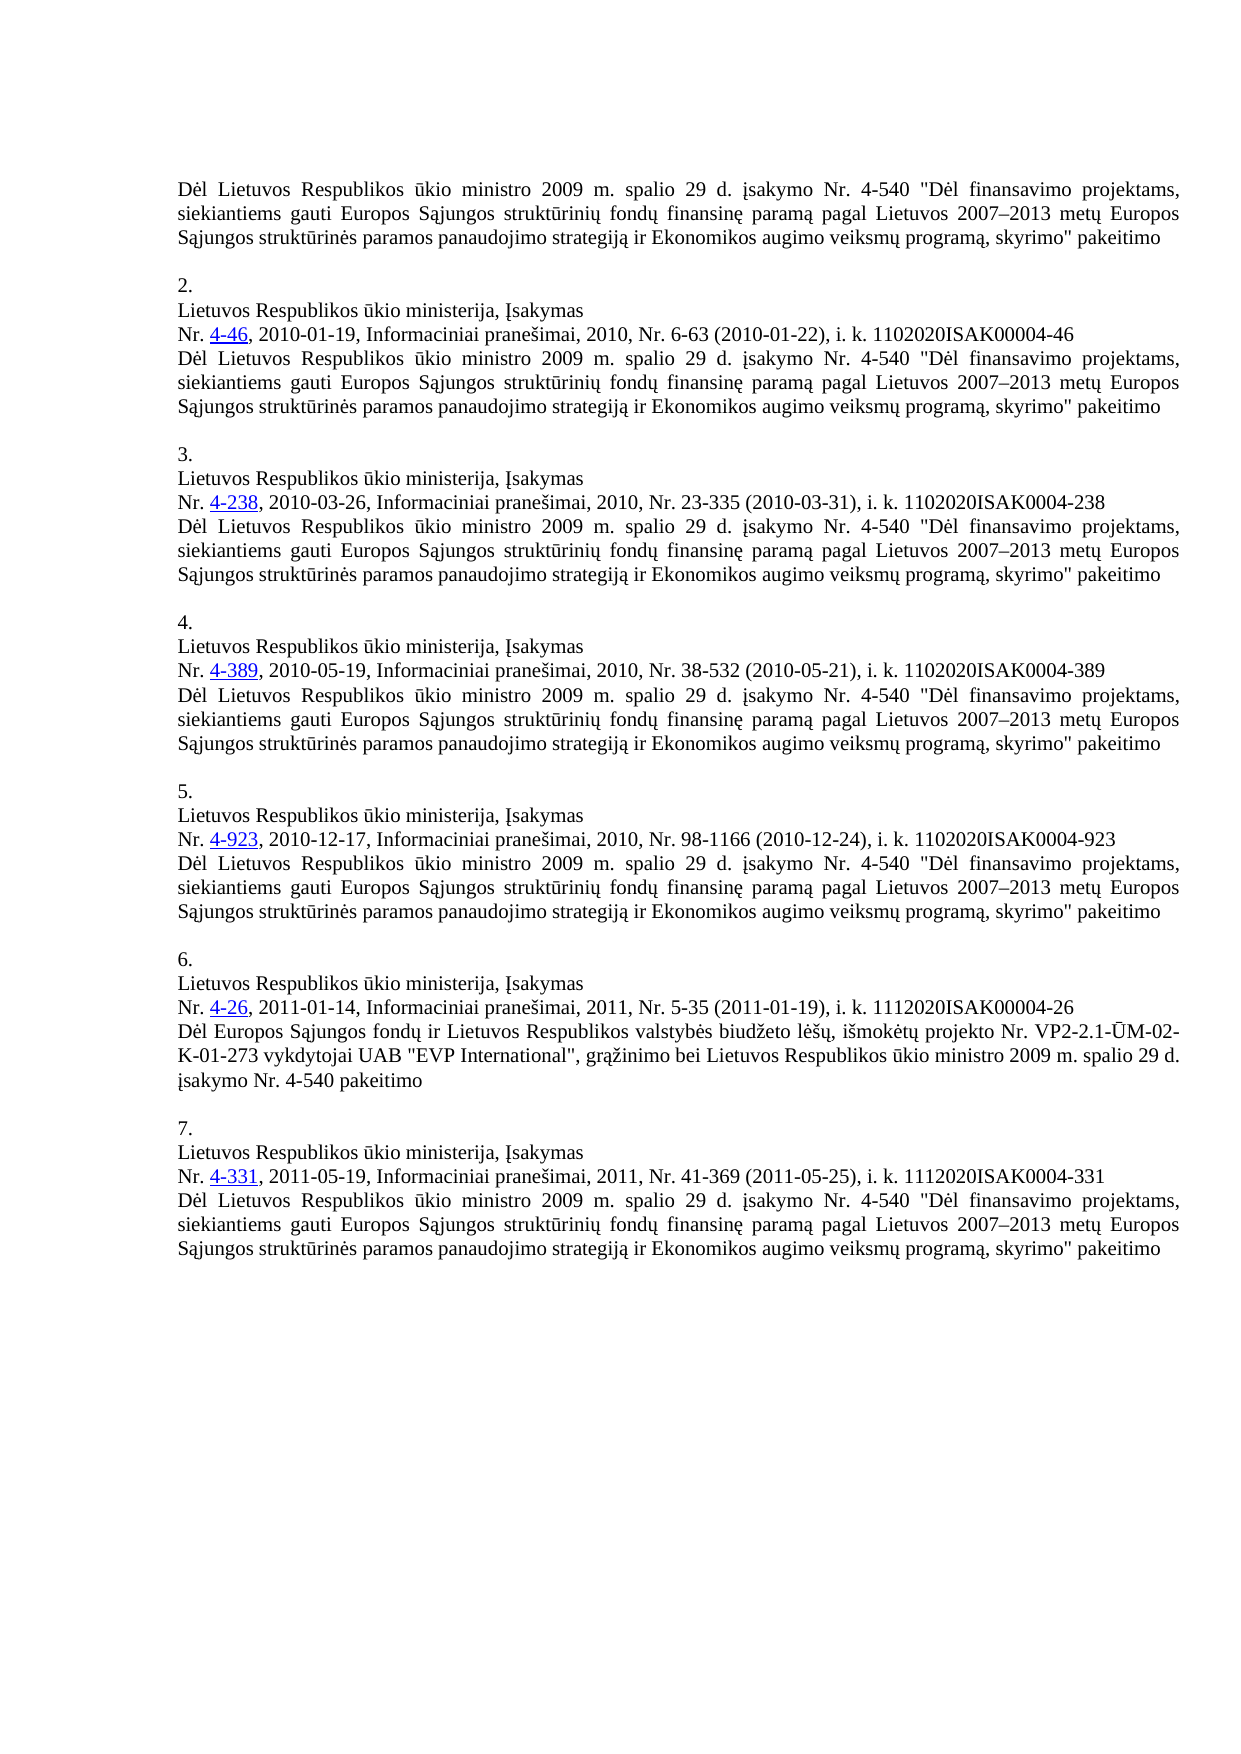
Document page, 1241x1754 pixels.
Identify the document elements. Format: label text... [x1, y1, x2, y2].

text Lietuvos Respublikos ūkio ministerija, Įsakymas [177, 1140, 1181, 1164]
text Dėl Lietuvos Respublikos ūkio ministro 2009 m. spalio 29 d. įsakymo Nr. 4-540 "Dėl finansavimo projektams, siekiantiems gauti Europos Sąjungos struktūrinių fondų finansinę paramą pagal Lietuvos 2007–2013 metų Europos Sąjungos struktūrinės paramos panaudojimo strategiją ir Ekonomikos augimo veiksmų programą, skyrimo" pakeitimo [177, 682, 1181, 755]
text Nr. 4-923, 2010-12-17, Informaciniai pranešimai, 2010, Nr. 98-1166 (2010-12-24), i. k. 1102020ISAK0004-923 [177, 827, 1181, 851]
text Lietuvos Respublikos ūkio ministerija, Įsakymas [177, 803, 1181, 827]
text Dėl Europos Sąjungos fondų ir Lietuvos Respublikos valstybės biudžeto lėšų, išmokėtų projekto Nr. VP2-2.1-ŪM-02-K-01-273 vykdytojai UAB "EVP International", grąžinimo bei Lietuvos Respublikos ūkio ministro 2009 m. spalio 29 d. įsakymo Nr. 4-540 pakeitimo [177, 1019, 1181, 1092]
text Dėl Lietuvos Respublikos ūkio ministro 2009 m. spalio 29 d. įsakymo Nr. 4-540 "Dėl finansavimo projektams, siekiantiems gauti Europos Sąjungos struktūrinių fondų finansinę paramą pagal Lietuvos 2007–2013 metų Europos Sąjungos struktūrinės paramos panaudojimo strategiją ir Ekonomikos augimo veiksmų programą, skyrimo" pakeitimo [177, 177, 1181, 249]
text Nr. 4-238, 2010-03-26, Informaciniai pranešimai, 2010, Nr. 23-335 (2010-03-31), i. k. 1102020ISAK0004-238 [177, 490, 1181, 514]
text Lietuvos Respublikos ūkio ministerija, Įsakymas [177, 297, 1181, 322]
text Dėl Lietuvos Respublikos ūkio ministro 2009 m. spalio 29 d. įsakymo Nr. 4-540 "Dėl finansavimo projektams, siekiantiems gauti Europos Sąjungos struktūrinių fondų finansinę paramą pagal Lietuvos 2007–2013 metų Europos Sąjungos struktūrinės paramos panaudojimo strategiją ir Ekonomikos augimo veiksmų programą, skyrimo" pakeitimo [177, 1188, 1181, 1260]
text Lietuvos Respublikos ūkio ministerija, Įsakymas [177, 971, 1181, 995]
text Lietuvos Respublikos ūkio ministerija, Įsakymas [177, 466, 1181, 490]
text Dėl Lietuvos Respublikos ūkio ministro 2009 m. spalio 29 d. įsakymo Nr. 4-540 "Dėl finansavimo projektams, siekiantiems gauti Europos Sąjungos struktūrinių fondų finansinę paramą pagal Lietuvos 2007–2013 metų Europos Sąjungos struktūrinės paramos panaudojimo strategiją ir Ekonomikos augimo veiksmų programą, skyrimo" pakeitimo [177, 346, 1181, 418]
text 5. [177, 779, 1181, 803]
text 3. [177, 442, 1181, 466]
text Dėl Lietuvos Respublikos ūkio ministro 2009 m. spalio 29 d. įsakymo Nr. 4-540 "Dėl finansavimo projektams, siekiantiems gauti Europos Sąjungos struktūrinių fondų finansinę paramą pagal Lietuvos 2007–2013 metų Europos Sąjungos struktūrinės paramos panaudojimo strategiją ir Ekonomikos augimo veiksmų programą, skyrimo" pakeitimo [177, 514, 1181, 586]
text Nr. 4-331, 2011-05-19, Informaciniai pranešimai, 2011, Nr. 41-369 (2011-05-25), i. k. 1112020ISAK0004-331 [177, 1164, 1181, 1188]
text 4. [177, 610, 1181, 634]
text Dėl Lietuvos Respublikos ūkio ministro 2009 m. spalio 29 d. įsakymo Nr. 4-540 "Dėl finansavimo projektams, siekiantiems gauti Europos Sąjungos struktūrinių fondų finansinę paramą pagal Lietuvos 2007–2013 metų Europos Sąjungos struktūrinės paramos panaudojimo strategiją ir Ekonomikos augimo veiksmų programą, skyrimo" pakeitimo [177, 851, 1181, 923]
text 7. [177, 1116, 1181, 1140]
text Nr. 4-389, 2010-05-19, Informaciniai pranešimai, 2010, Nr. 38-532 (2010-05-21), i. k. 1102020ISAK0004-389 [177, 658, 1181, 682]
text Nr. 4-46, 2010-01-19, Informaciniai pranešimai, 2010, Nr. 6-63 (2010-01-22), i. k. 1102020ISAK00004-46 [177, 322, 1181, 346]
text Nr. 4-26, 2011-01-14, Informaciniai pranešimai, 2011, Nr. 5-35 (2011-01-19), i. k. 1112020ISAK00004-26 [177, 995, 1181, 1019]
text 2. [177, 273, 1181, 297]
text 6. [177, 947, 1181, 971]
text Lietuvos Respublikos ūkio ministerija, Įsakymas [177, 634, 1181, 658]
